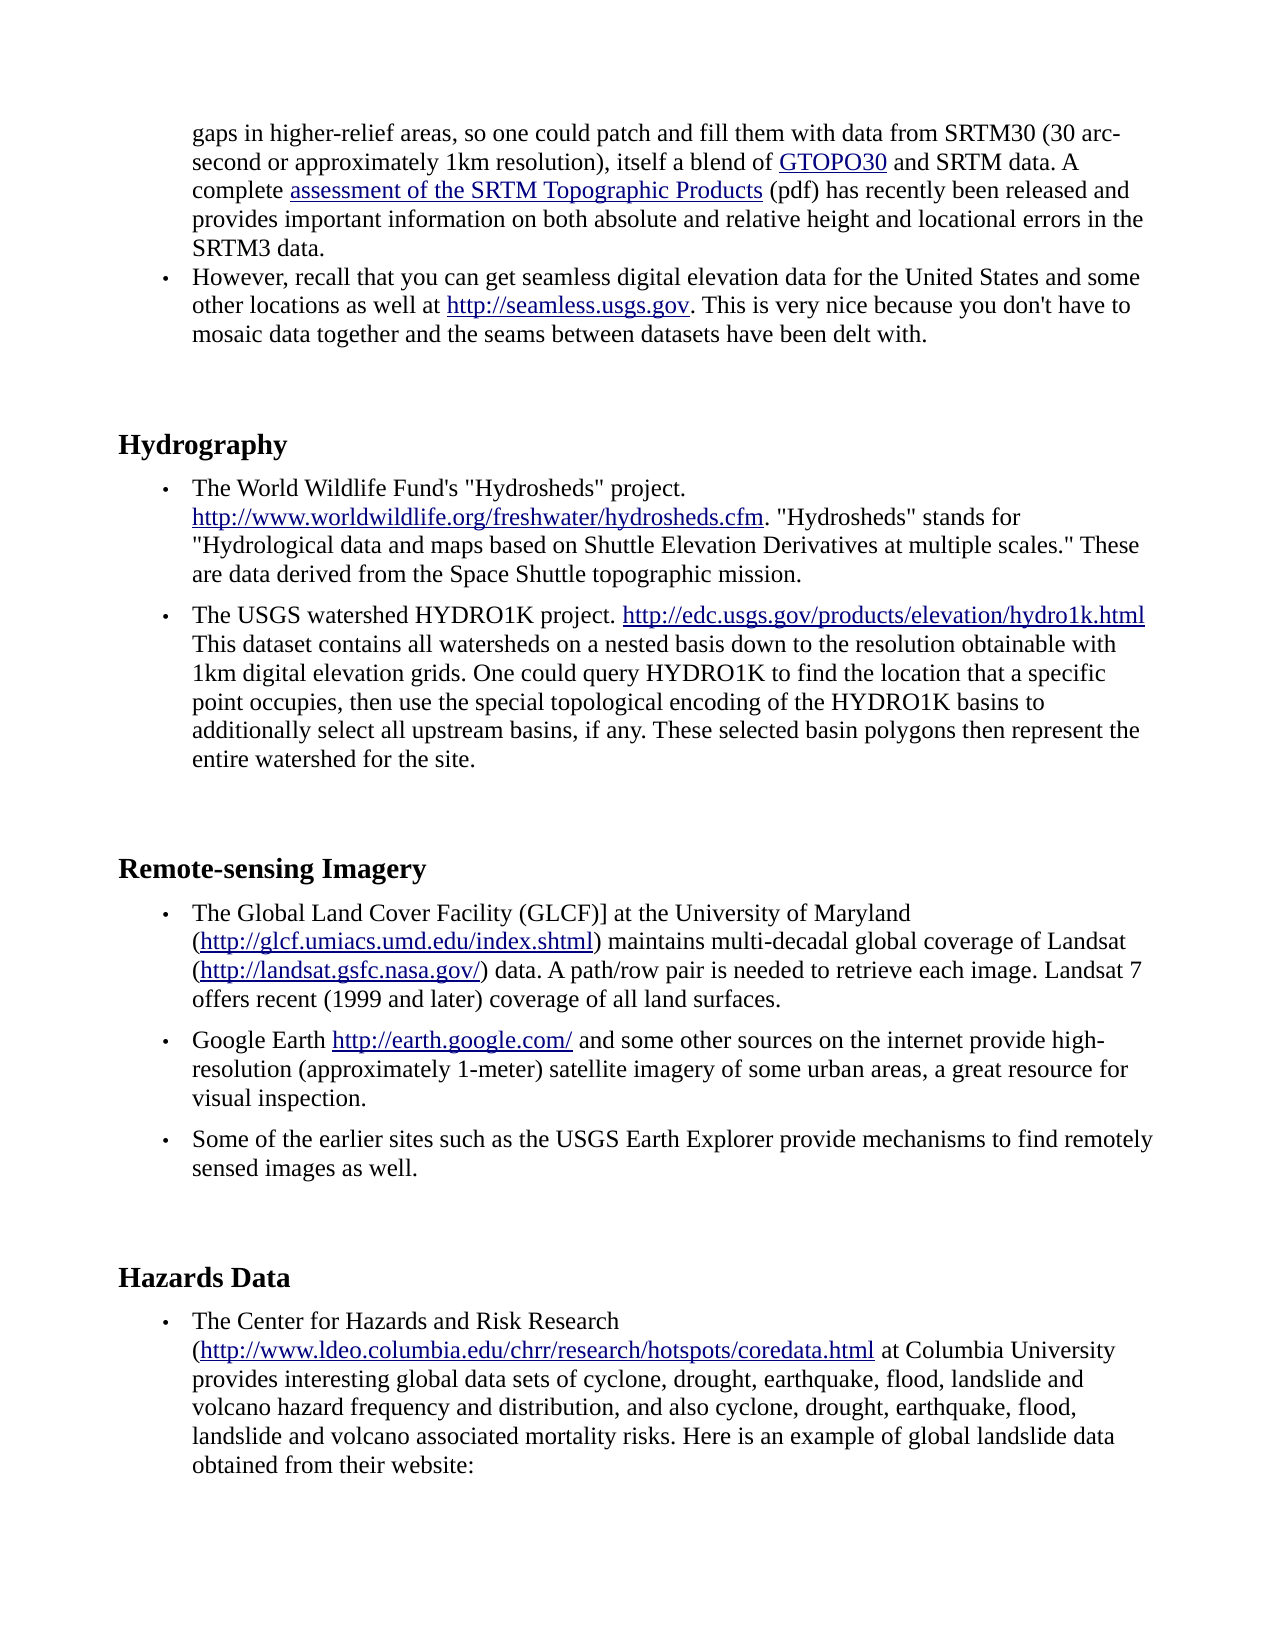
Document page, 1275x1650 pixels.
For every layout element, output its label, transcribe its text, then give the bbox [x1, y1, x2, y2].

list Google Earth http://earth.google.com/ and some other sources on the internet provide high-resolution (approximately 1-meter) satellite imagery of some urban areas, a great resource for visual inspection. [162, 1025, 1157, 1111]
list gaps in higher-relief areas, so one could patch and fill them with data from SRTM30 (30 arc-second or approximately 1km resolution), itself a blend of GTOPO30 and SRTM data. A complete assessment of the SRTM Topographic Products (pdf) has recently been released and provides important information on both absolute and relative height and locational errors in the SRTM3 data. [162, 118, 1157, 262]
list The Global Land Cover Facility (GLCF)] at the University of Maryland (http://glcf.umiacs.umd.edu/index.shtml) maintains multi-decadal global coverage of Landsat (http://landsat.gsfc.nasa.gov/) data. A path/row pair is needed to retrieve each image. Landsat 7 offers recent (1999 and later) coverage of all land surfaces. [162, 898, 1157, 1013]
list The USGS watershed HYDRO1K project. http://edc.usgs.gov/products/elevation/hydro1k.html This dataset contains all watersheds on a nested basis down to the resolution obtainable with 1km digital elevation grids. One could query HYDRO1K to find the location that a specific point occupies, then use the special topological encoding of the HYDRO1K basins to additionally select all upstream basins, if any. These selected basin polygons then represent the entire watershed for the site. [162, 600, 1157, 773]
list Some of the earlier sites such as the USGS Earth Explorer provide mechanisms to find remotely sensed images as well. [162, 1124, 1157, 1181]
list However, recall that you can get seamless digital elevation data for the United States and some other locations as well at http://seamless.usgs.gov. This is very nice because you don't have to mosaic data together and the seams between datasets have been delt with. [162, 262, 1157, 348]
list The Center for Hazards and Risk Research (http://www.ldeo.columbia.edu/chrr/research/hotspots/coredata.html at Columbia University provides interesting global data sets of cyclone, drought, earthquake, flood, landslide and volcano hazard frequency and distribution, and also cyclone, drought, earthquake, flood, landslide and volcano associated mortality risks. Here is an example of global landslide data obtained from their website: [162, 1306, 1157, 1479]
subtitle Hazards Data [118, 1260, 1157, 1294]
subtitle Hydrography [118, 427, 1157, 460]
subtitle Remote-sensing Imagery [118, 852, 1157, 885]
list The World Wildlife Fund's "Hydrosheds" project. http://www.worldwildlife.org/freshwater/hydrosheds.cfm. "Hydrosheds" stands for "Hydrological data and maps based on Shuttle Elevation Derivatives at multiple scales." These are data derived from the Space Shuttle topographic mission. [162, 473, 1157, 588]
